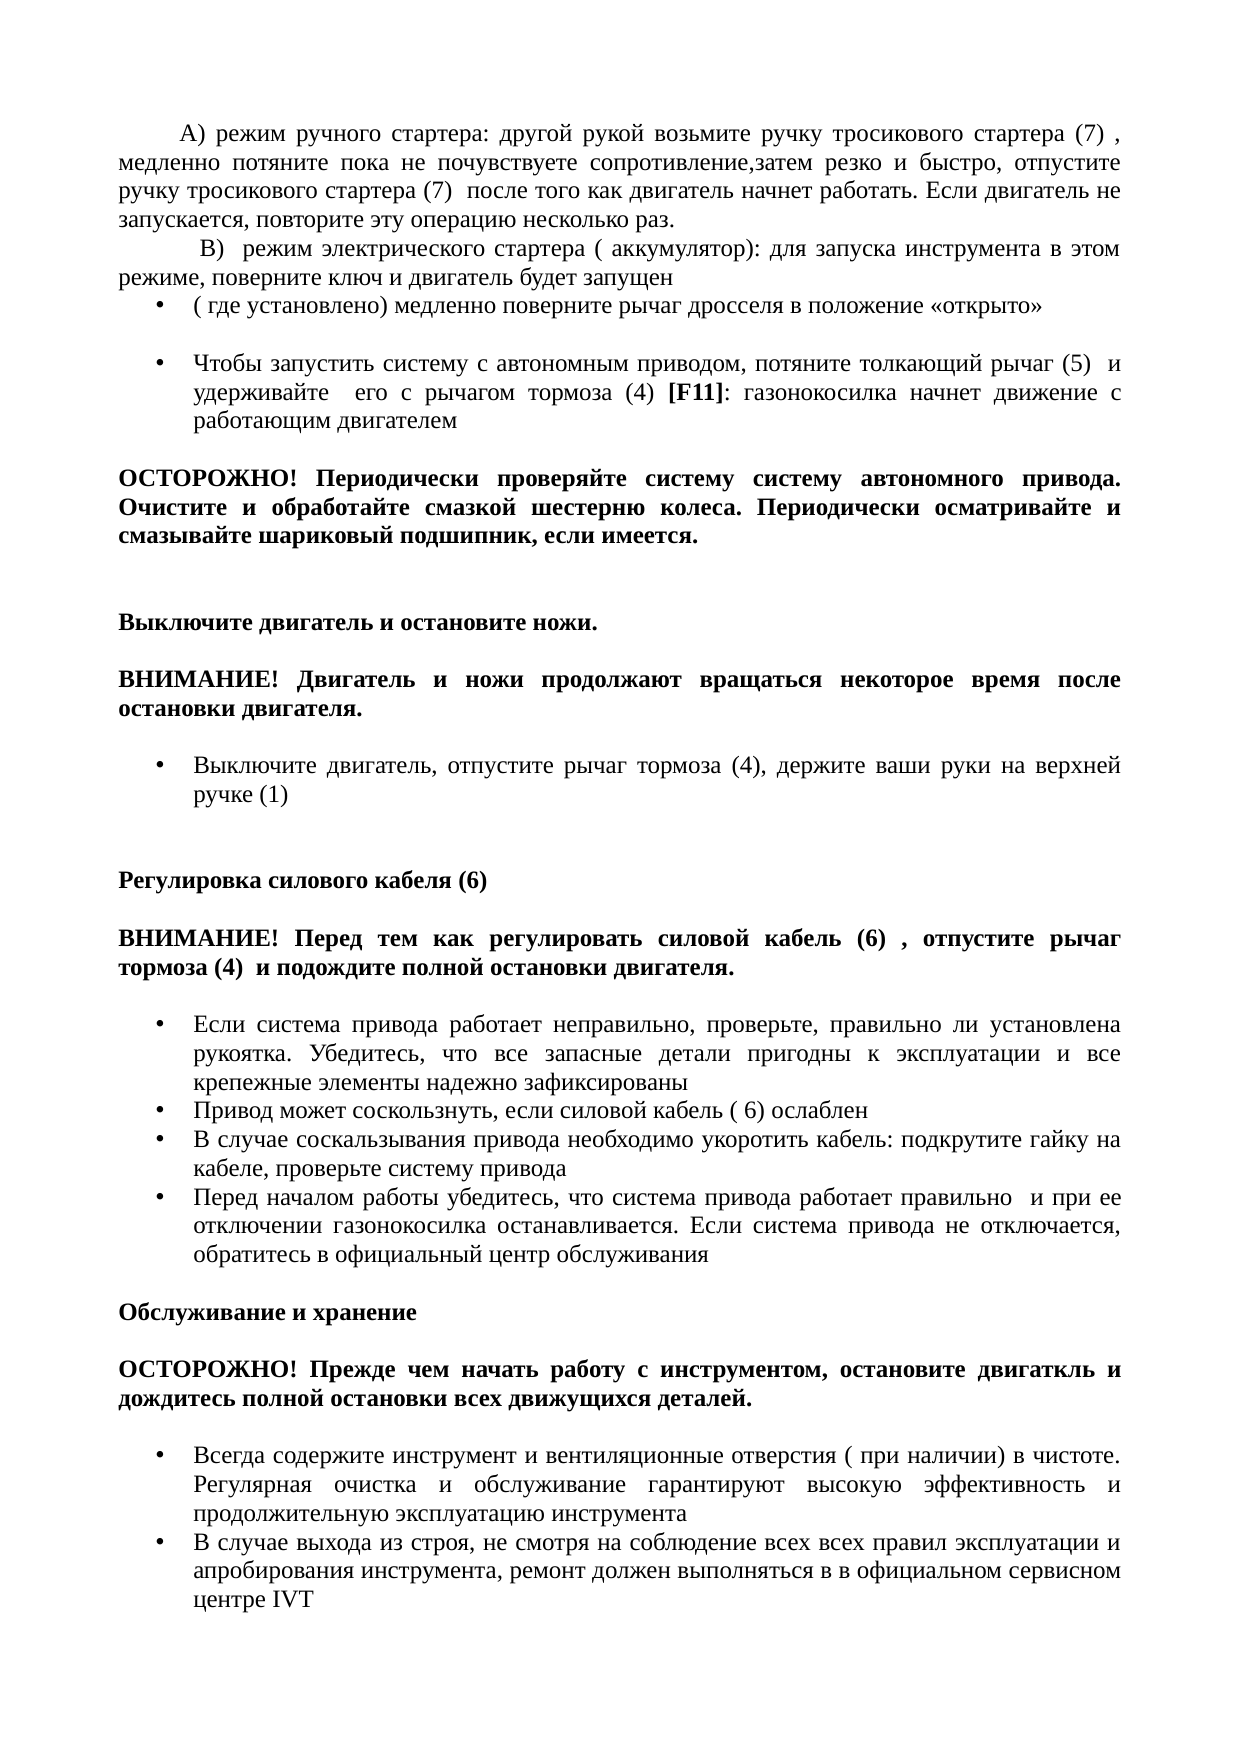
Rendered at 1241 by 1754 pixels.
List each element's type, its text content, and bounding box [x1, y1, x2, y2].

text ОСТОРОЖНО! Периодически проверяйте систему систему автономного привода. Очистите и обработайте смазкой шестерню колеса. Периодически осматривайте и смазывайте шариковый подшипник, если имеется. [118, 463, 1122, 549]
list Всегда содержите инструмент и вентиляционные отверстия ( при наличии) в чистоте. Регулярная очистка и обслуживание гарантируют высокую эффективность и продолжительную эксплуатацию инструмента [156, 1441, 1122, 1527]
list Чтобы запустить систему с автономным приводом, потяните толкающий рычаг (5) и удерживайте его с рычагом тормоза (4) [F11]: газонокосилка начнет движение с работающим двигателем [156, 348, 1122, 434]
text Регулировка силового кабеля (6) [118, 866, 1122, 894]
list Выключите двигатель, отпустите рычаг тормоза (4), держите ваши руки на верхней ручке (1) [156, 751, 1122, 808]
text А) режим ручного стартера: другой рукой возьмите ручку тросикового стартера (7) , медленно потяните пока не почувствуете сопротивление,затем резко и быстро, отпустите ручку тросикового стартера (7) после того как двигатель начнет работать. Если двигатель не запускается, повторите эту операцию несколько раз. [118, 118, 1122, 233]
text Обслуживание и хранение [118, 1297, 1122, 1326]
list Привод может соскользнуть, если силовой кабель ( 6) ослаблен [156, 1096, 1122, 1124]
text В) режим электрического стартера ( аккумулятор): для запуска инструмента в этом режиме, поверните ключ и двигатель будет запущен [118, 233, 1122, 291]
text ОСТОРОЖНО! Прежде чем начать работу с инструментом, остановите двигаткль и дождитесь полной остановки всех движущихся деталей. [118, 1354, 1122, 1412]
list Если система привода работает неправильно, проверьте, правильно ли установлена рукоятка. Убедитесь, что все запасные детали пригодны к эксплуатации и все крепежные элементы надежно зафиксированы [156, 1009, 1122, 1096]
text Выключите двигатель и остановите ножи. [118, 607, 1122, 636]
list ( где установлено) медленно поверните рычаг дросселя в положение «открыто» [156, 291, 1122, 319]
text ВНИМАНИЕ! Двигатель и ножи продолжают вращаться некоторое время после остановки двигателя. [118, 664, 1122, 722]
list Перед началом работы убедитесь, что система привода работает правильно и при ее отключении газонокосилка останавливается. Если система привода не отключается, обратитесь в официальный центр обслуживания [156, 1182, 1122, 1268]
list В случае соскальзывания привода необходимо укоротить кабель: подкрутите гайку на кабеле, проверьте систему привода [156, 1124, 1122, 1182]
list В случае выхода из строя, не смотря на соблюдение всех всех правил эксплуатации и апробирования инструмента, ремонт должен выполняться в в официальном сервисном центре IVT [156, 1527, 1122, 1613]
text ВНИМАНИЕ! Перед тем как регулировать силовой кабель (6) , отпустите рычаг тормоза (4) и подождите полной остановки двигателя. [118, 923, 1122, 981]
